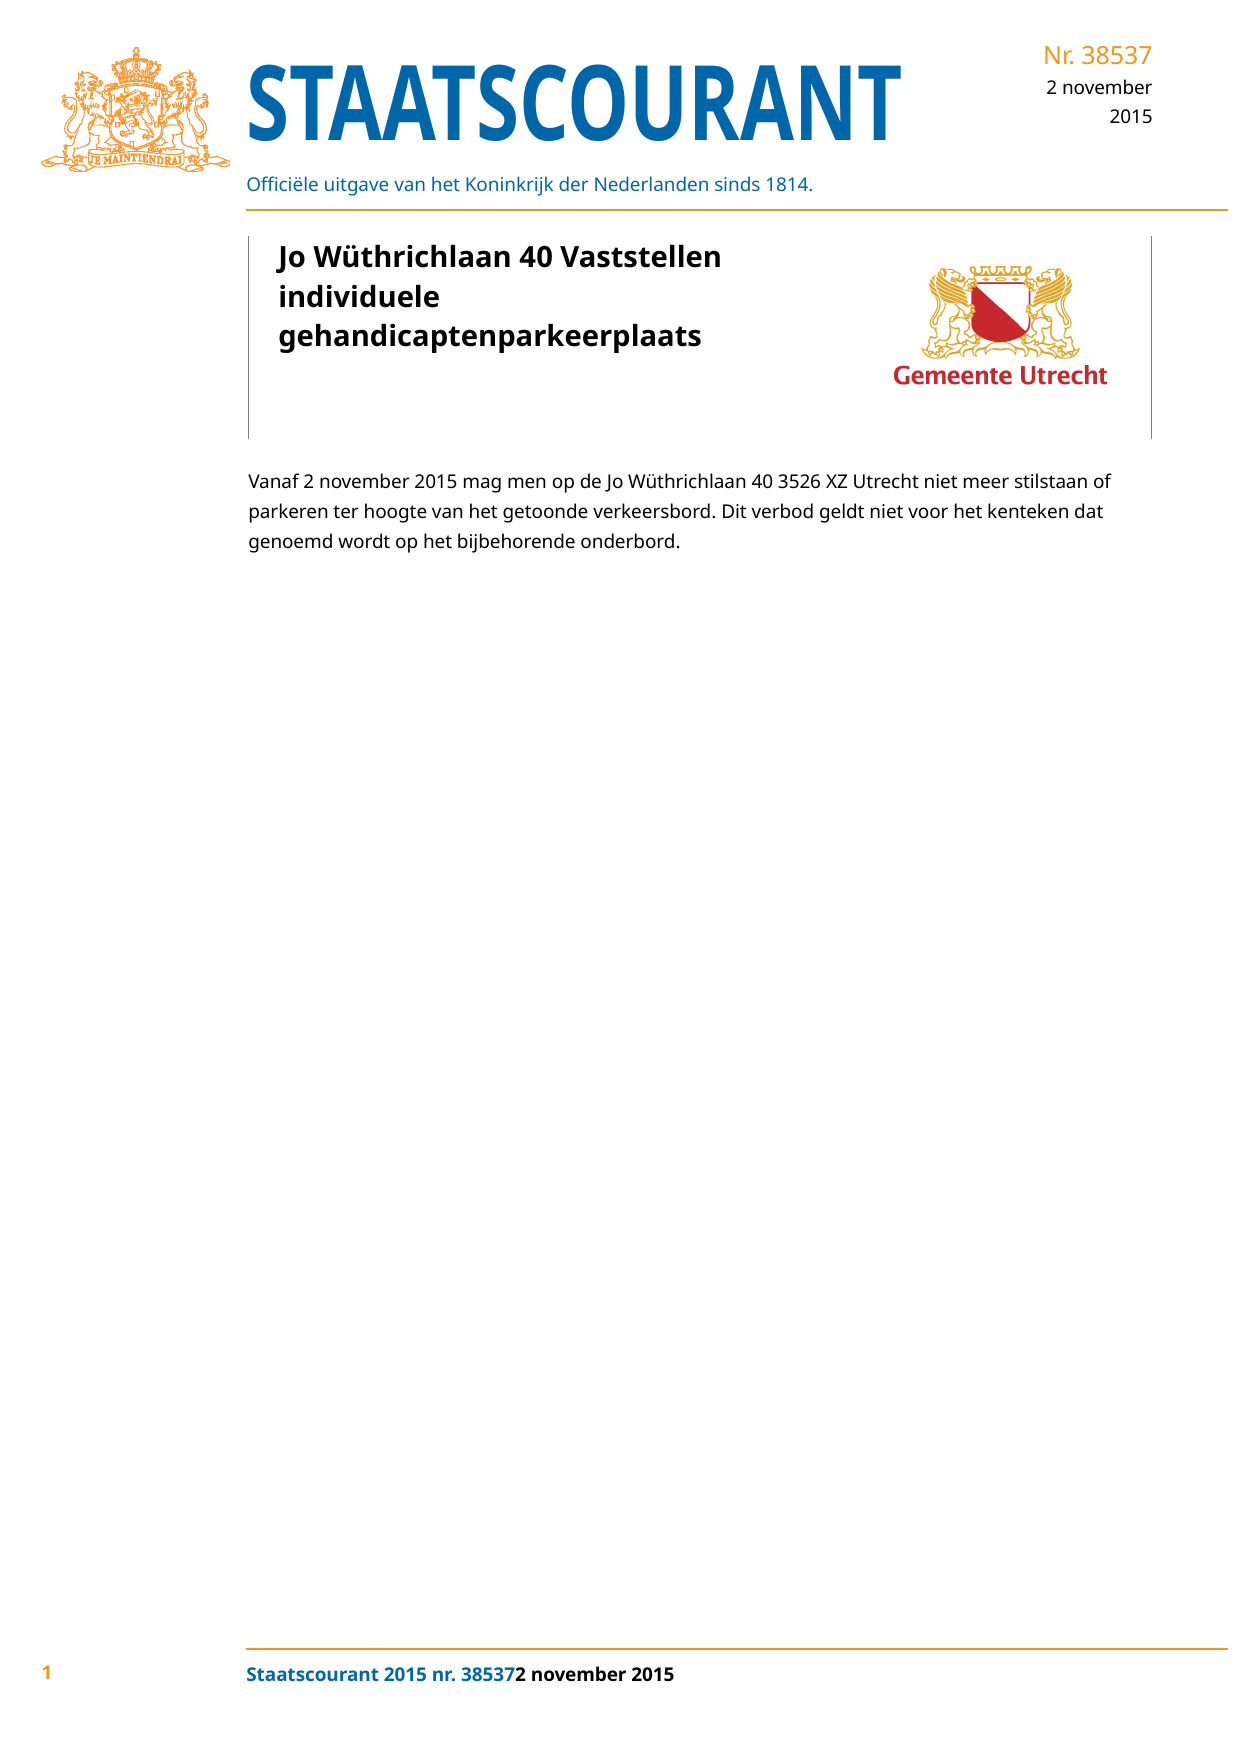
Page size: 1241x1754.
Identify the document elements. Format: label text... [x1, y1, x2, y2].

picture [882, 236, 1119, 414]
table_header Jo Wüthrichlaan 40 Vaststellen individuele gehandicaptenparkeerplaats [249, 236, 850, 439]
table_header [850, 414, 1151, 439]
text Vanaf 2 november 2015 mag men op de Jo Wüthrichlaan 40 3526 XZ Utrecht niet meer stilstaan of parkeren ter hoogte van het getoonde verkeersbord. Dit verbod geldt niet voor het kenteken dat genoemd wordt op het bijbehorende onderbord. [248, 469, 1152, 553]
table_header [850, 236, 882, 413]
table_header [1119, 236, 1151, 413]
picture [41, 47, 231, 172]
